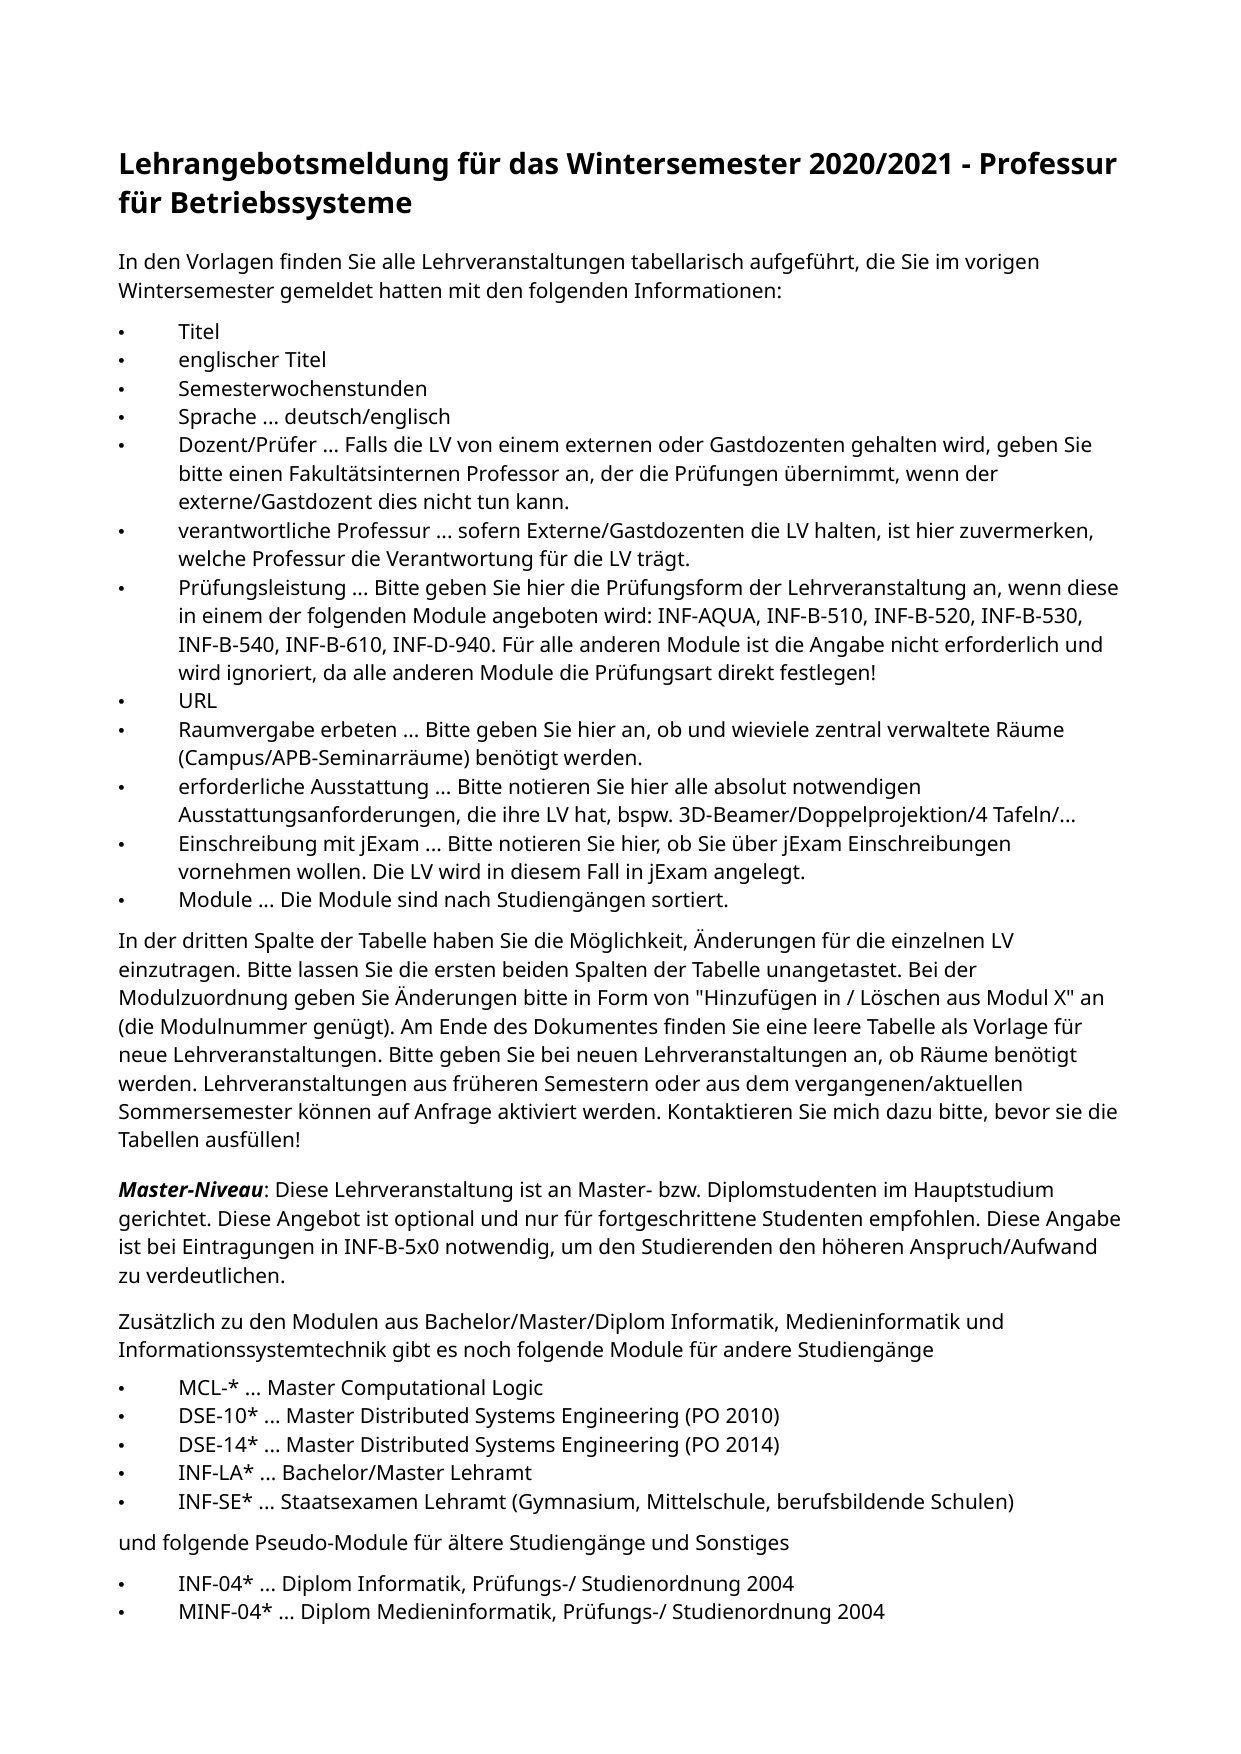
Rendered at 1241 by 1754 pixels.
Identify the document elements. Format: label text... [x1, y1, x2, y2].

list Module ... Die Module sind nach Studiengängen sortiert. [118, 886, 1122, 914]
list erforderliche Ausstattung ... Bitte notieren Sie hier alle absolut notwendigen Ausstattungsanforderungen, die ihre LV hat, bspw. 3D-Beamer/Doppelprojektion/4 Tafeln/... [118, 772, 1122, 829]
text und folgende Pseudo-Module für ältere Studiengänge und Sonstiges [118, 1528, 1122, 1556]
list MCL-* ... Master Computational Logic [118, 1373, 1122, 1401]
list DSE-10* ... Master Distributed Systems Engineering (PO 2010) [118, 1401, 1122, 1430]
list Dozent/Prüfer ... Falls die LV von einem externen oder Gastdozenten gehalten wird, geben Sie bitte einen Fakultätsinternen Professor an, der die Prüfungen übernimmt, wenn der externe/Gastdozent dies nicht tun kann. [118, 431, 1122, 516]
text In den Vorlagen finden Sie alle Lehrveranstaltungen tabellarisch aufgeführt, die Sie im vorigen Wintersemester gemeldet hatten mit den folgenden Informationen: [118, 247, 1122, 304]
list Titel [118, 317, 1122, 345]
list DSE-14* ... Master Distributed Systems Engineering (PO 2014) [118, 1430, 1122, 1458]
list Prüfungsleistung ... Bitte geben Sie hier die Prüfungsform der Lehrveranstaltung an, wenn diese in einem der folgenden Module angeboten wird: INF-AQUA, INF-B-510, INF-B-520, INF-B-530, INF-B-540, INF-B-610, INF-D-940. Für alle anderen Module ist die Angabe nicht erforderlich und wird ignoriert, da alle anderen Module die Prüfungsart direkt festlegen! [118, 573, 1122, 687]
list Semesterwochenstunden [118, 374, 1122, 402]
list verantwortliche Professur ... sofern Externe/Gastdozenten die LV halten, ist hier zuvermerken, welche Professur die Verantwortung für die LV trägt. [118, 516, 1122, 573]
subtitle Lehrangebotsmeldung für das Wintersemester 2020/2021 - Professur für Betriebssysteme [118, 143, 1122, 222]
list Sprache ... deutsch/englisch [118, 402, 1122, 431]
list englischer Titel [118, 345, 1122, 374]
list URL [118, 687, 1122, 715]
list Raumvergabe erbeten ... Bitte geben Sie hier an, ob und wieviele zentral verwaltete Räume (Campus/APB-Seminarräume) benötigt werden. [118, 715, 1122, 772]
text Master-Niveau: Diese Lehrveranstaltung ist an Master- bzw. Diplomstudenten im Hauptstudium gerichtet. Diese Angebot ist optional und nur für fortgeschrittene Studenten empfohlen. Diese Angabe ist bei Eintragungen in INF-B-5x0 notwendig, um den Studierenden den höheren Anspruch/Aufwand zu verdeutlichen. [118, 1176, 1122, 1289]
list INF-LA* ... Bachelor/Master Lehramt [118, 1458, 1122, 1487]
list Einschreibung mit jExam ... Bitte notieren Sie hier, ob Sie über jExam Einschreibungen vornehmen wollen. Die LV wird in diesem Fall in jExam angelegt. [118, 829, 1122, 886]
list INF-SE* ... Staatsexamen Lehramt (Gymnasium, Mittelschule, berufsbildende Schulen) [118, 1487, 1122, 1515]
list MINF-04* ... Diplom Medieninformatik, Prüfungs-/ Studienordnung 2004 [118, 1597, 1122, 1626]
text In der dritten Spalte der Tabelle haben Sie die Möglichkeit, Änderungen für die einzelnen LV einzutragen. Bitte lassen Sie die ersten beiden Spalten der Tabelle unangetastet. Bei der Modulzuordnung geben Sie Änderungen bitte in Form von "Hinzufügen in / Löschen aus Modul X" an (die Modulnummer genügt). Am Ende des Dokumentes finden Sie eine leere Tabelle als Vorlage für neue Lehrveranstaltungen. Bitte geben Sie bei neuen Lehrveranstaltungen an, ob Räume benötigt werden. Lehrveranstaltungen aus früheren Semestern oder aus dem vergangenen/aktuellen Sommersemester können auf Anfrage aktiviert werden. Kontaktieren Sie mich dazu bitte, bevor sie die Tabellen ausfüllen! [118, 927, 1122, 1154]
text Zusätzlich zu den Modulen aus Bachelor/Master/Diplom Informatik, Medieninformatik und Informationssystemtechnik gibt es noch folgende Module für andere Studiengänge [118, 1307, 1122, 1364]
list INF-04* ... Diplom Informatik, Prüfungs-/ Studienordnung 2004 [118, 1569, 1122, 1597]
